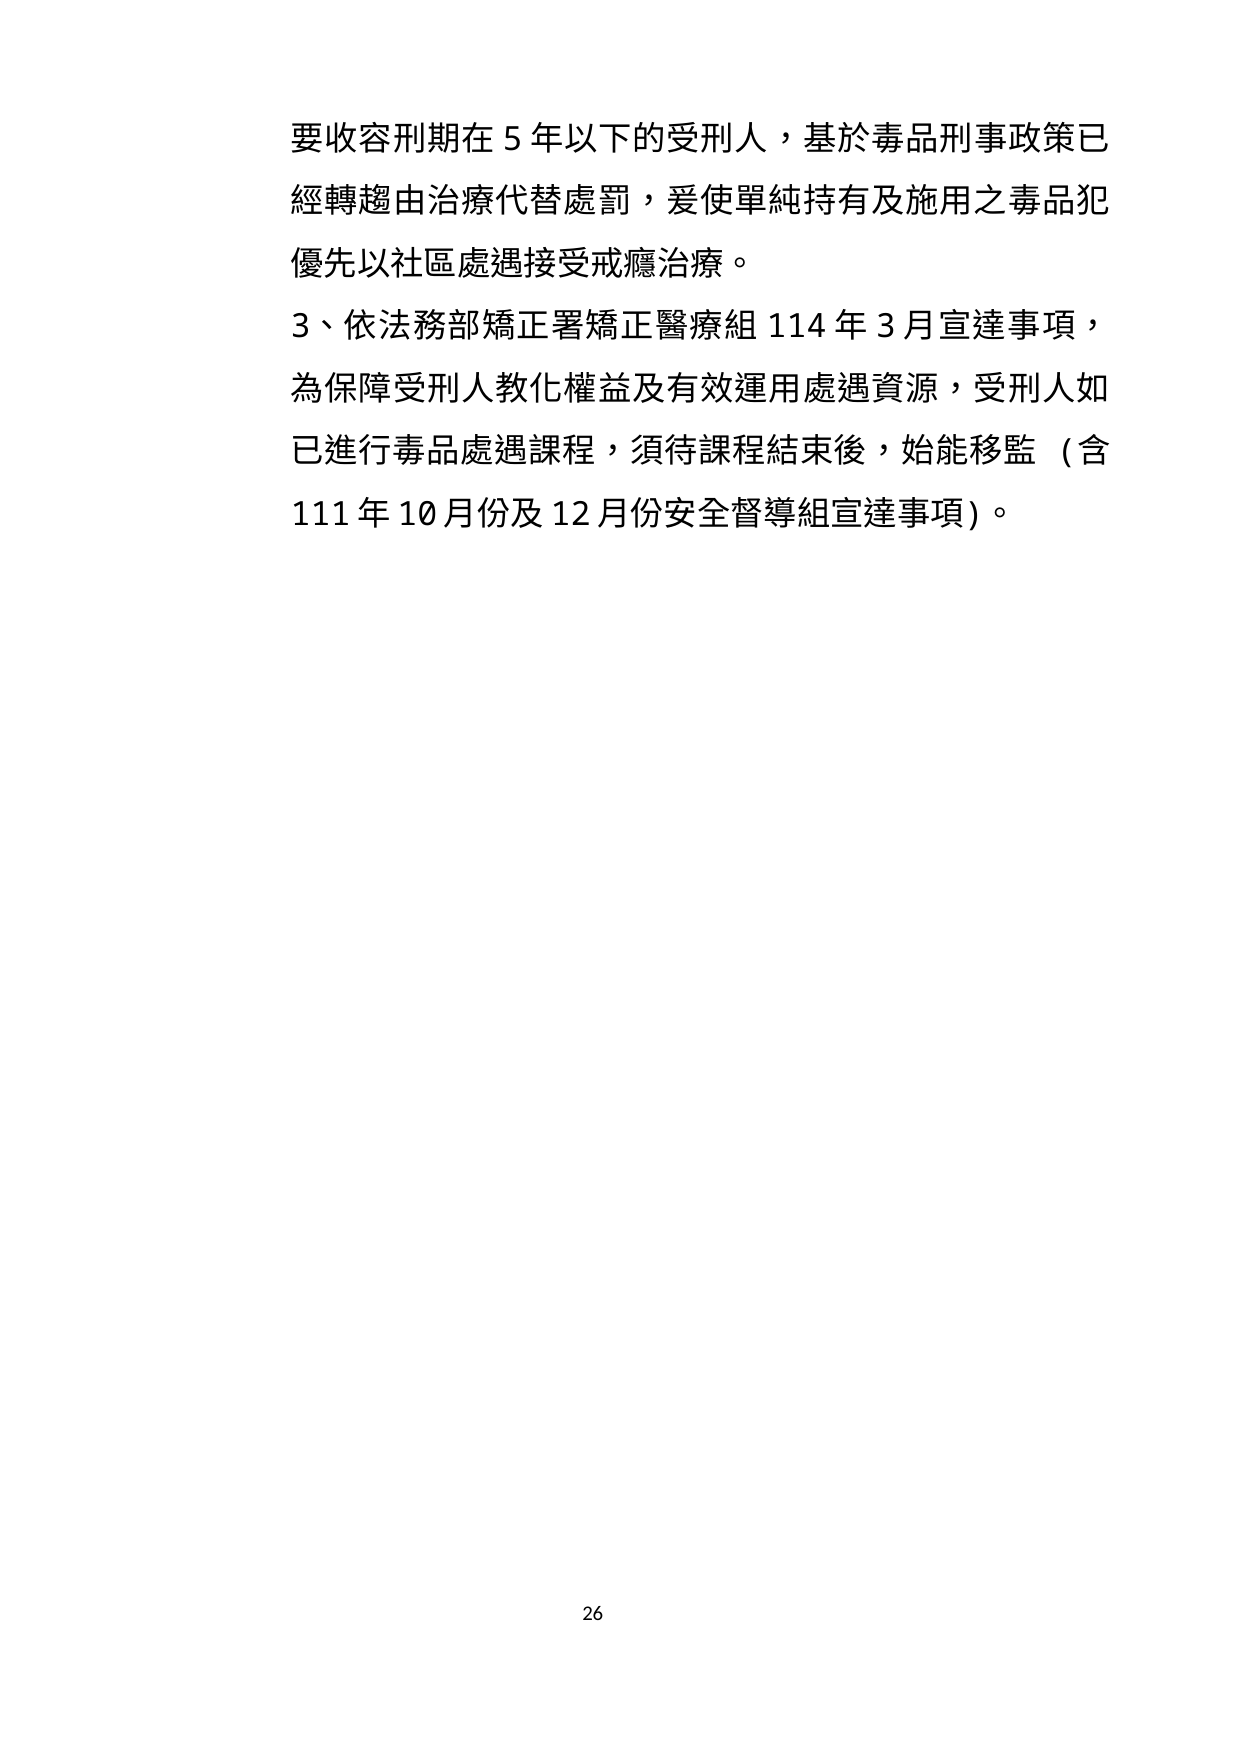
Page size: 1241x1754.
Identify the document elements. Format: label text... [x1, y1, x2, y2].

list 要收容刑期在5年以下的受刑人，基於毒品刑事政策已經轉趨由治療代替處罰，爰使單純持有及施用之毒品犯優先以社區處遇接受戒癮治療。 [290, 94, 1110, 282]
list 依法務部矯正署矯正醫療組114年3月宣達事項，為保障受刑人教化權益及有效運用處遇資源，受刑人如已進行毒品處遇課程，須待課程結束後，始能移監 (含111年10月份及12月份安全督導組宣達事項)。 [290, 282, 1110, 532]
